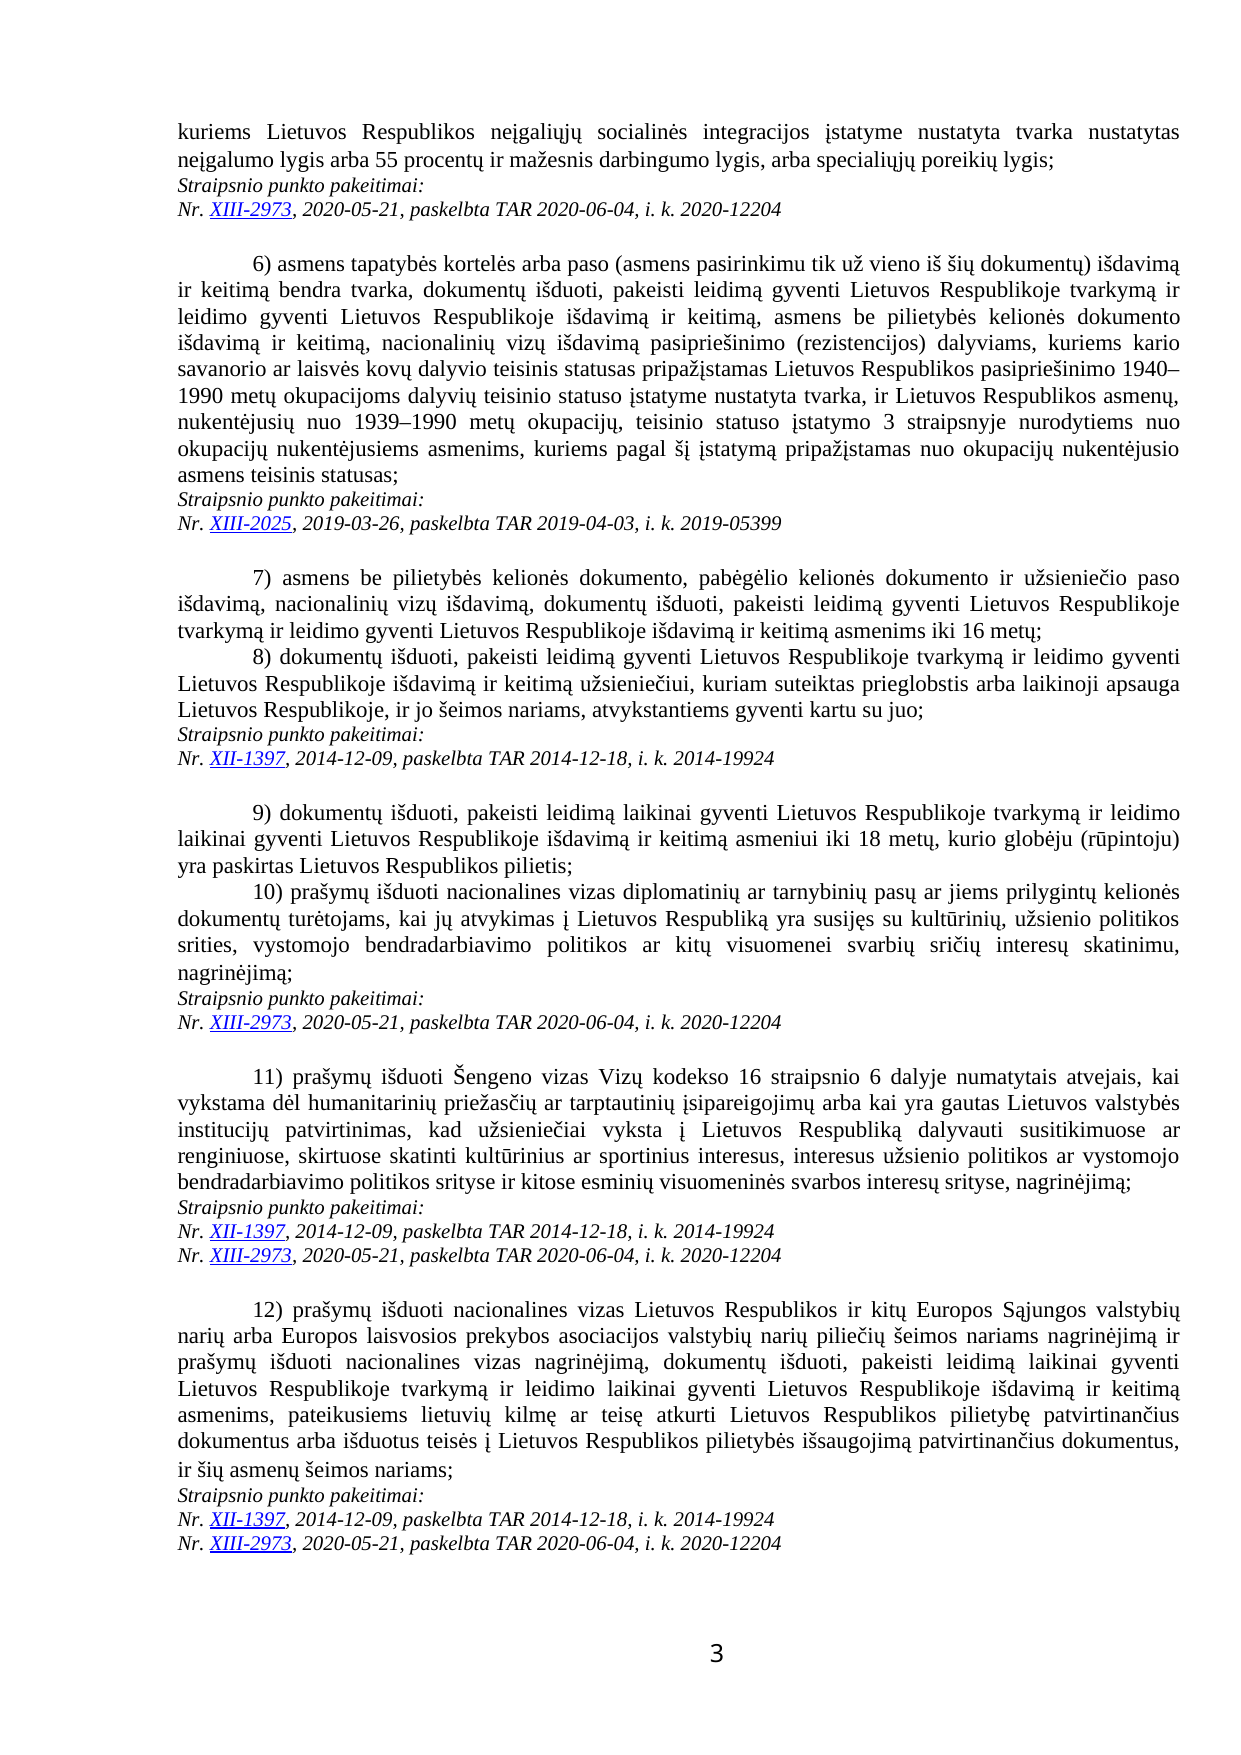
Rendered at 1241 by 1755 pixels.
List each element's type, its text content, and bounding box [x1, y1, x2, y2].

text 11) prašymų išduoti Šengeno vizas Vizų kodekso 16 straipsnio 6 dalyje numatytais atvejais, kai vykstama dėl humanitarinių priežasčių ar tarptautinių įsipareigojimų arba kai yra gautas Lietuvos valstybės institucijų patvirtinimas, kad užsieniečiai vyksta į Lietuvos Respubliką dalyvauti susitikimuose ar renginiuose, skirtuose skatinti kultūrinius ar sportinius interesus, interesus užsienio politikos ar vystomojo bendradarbiavimo politikos srityse ir kitose esminių visuomeninės svarbos interesų srityse, nagrinėjimą; [177, 1063, 1181, 1195]
text 9) dokumentų išduoti, pakeisti leidimą laikinai gyventi Lietuvos Respublikoje tvarkymą ir leidimo laikinai gyventi Lietuvos Respublikoje išdavimą ir keitimą asmeniui iki 18 metų, kurio globėju (rūpintoju) yra paskirtas Lietuvos Respublikos pilietis; [177, 799, 1181, 878]
text Nr. XIII-2973, 2020-05-21, paskelbta TAR 2020-06-04, i. k. 2020-12204 [177, 1243, 1181, 1267]
text Nr. XIII-2973, 2020-05-21, paskelbta TAR 2020-06-04, i. k. 2020-12204 [177, 1531, 1181, 1555]
text 12) prašymų išduoti nacionalines vizas Lietuvos Respublikos ir kitų Europos Sąjungos valstybių narių arba Europos laisvosios prekybos asociacijos valstybių narių piliečių šeimos nariams nagrinėjimą ir prašymų išduoti nacionalines vizas nagrinėjimą, dokumentų išduoti, pakeisti leidimą laikinai gyventi Lietuvos Respublikoje tvarkymą ir leidimo laikinai gyventi Lietuvos Respublikoje išdavimą ir keitimą asmenims, pateikusiems lietuvių kilmę ar teisę atkurti Lietuvos Respublikos pilietybę patvirtinančius dokumentus arba išduotus teisės į Lietuvos Respublikos pilietybės išsaugojimą patvirtinančius dokumentus, ir šių asmenų šeimos nariams; [177, 1296, 1181, 1482]
text 7) asmens be pilietybės kelionės dokumento, pabėgėlio kelionės dokumento ir užsieniečio paso išdavimą, nacionalinių vizų išdavimą, dokumentų išduoti, pakeisti leidimą gyventi Lietuvos Respublikoje tvarkymą ir leidimo gyventi Lietuvos Respublikoje išdavimą ir keitimą asmenims iki 16 metų; [177, 564, 1181, 643]
text Straipsnio punkto pakeitimai: [177, 986, 1181, 1010]
text Straipsnio punkto pakeitimai: [177, 487, 1181, 511]
text Straipsnio punkto pakeitimai: [177, 1195, 1181, 1219]
text Nr. XIII-2973, 2020-05-21, paskelbta TAR 2020-06-04, i. k. 2020-12204 [177, 1010, 1181, 1034]
text 8) dokumentų išduoti, pakeisti leidimą gyventi Lietuvos Respublikoje tvarkymą ir leidimo gyventi Lietuvos Respublikoje išdavimą ir keitimą užsieniečiui, kuriam suteiktas prieglobstis arba laikinoji apsauga Lietuvos Respublikoje, ir jo šeimos nariams, atvykstantiems gyventi kartu su juo; [177, 643, 1181, 722]
text Straipsnio punkto pakeitimai: [177, 722, 1181, 746]
text Nr. XIII-2973, 2020-05-21, paskelbta TAR 2020-06-04, i. k. 2020-12204 [177, 197, 1181, 221]
text Nr. XII-1397, 2014-12-09, paskelbta TAR 2014-12-18, i. k. 2014-19924 [177, 1219, 1181, 1243]
text Nr. XIII-2025, 2019-03-26, paskelbta TAR 2019-04-03, i. k. 2019-05399 [177, 511, 1181, 535]
text kuriems Lietuvos Respublikos neįgaliųjų socialinės integracijos įstatyme nustatyta tvarka nustatytas neįgalumo lygis arba 55 procentų ir mažesnis darbingumo lygis, arba specialiųjų poreikių lygis; [177, 118, 1181, 173]
text Straipsnio punkto pakeitimai: [177, 173, 1181, 197]
text Nr. XII-1397, 2014-12-09, paskelbta TAR 2014-12-18, i. k. 2014-19924 [177, 1507, 1181, 1531]
text Straipsnio punkto pakeitimai: [177, 1482, 1181, 1507]
text 10) prašymų išduoti nacionalines vizas diplomatinių ar tarnybinių pasų ar jiems prilygintų kelionės dokumentų turėtojams, kai jų atvykimas į Lietuvos Respubliką yra susijęs su kultūrinių, užsienio politikos srities, vystomojo bendradarbiavimo politikos ar kitų visuomenei svarbių sričių interesų skatinimu, nagrinėjimą; [177, 878, 1181, 986]
text 6) asmens tapatybės kortelės arba paso (asmens pasirinkimu tik už vieno iš šių dokumentų) išdavimą ir keitimą bendra tvarka, dokumentų išduoti, pakeisti leidimą gyventi Lietuvos Respublikoje tvarkymą ir leidimo gyventi Lietuvos Respublikoje išdavimą ir keitimą, asmens be pilietybės kelionės dokumento išdavimą ir keitimą, nacionalinių vizų išdavimą pasipriešinimo (rezistencijos) dalyviams, kuriems kario savanorio ar laisvės kovų dalyvio teisinis statusas pripažįstamas Lietuvos Respublikos pasipriešinimo 1940–1990 metų okupacijoms dalyvių teisinio statuso įstatyme nustatyta tvarka, ir Lietuvos Respublikos asmenų, nukentėjusių nuo 1939–1990 metų okupacijų, teisinio statuso įstatymo 3 straipsnyje nurodytiems nuo okupacijų nukentėjusiems asmenims, kuriems pagal šį įstatymą pripažįstamas nuo okupacijų nukentėjusio asmens teisinis statusas; [177, 250, 1181, 487]
text Nr. XII-1397, 2014-12-09, paskelbta TAR 2014-12-18, i. k. 2014-19924 [177, 746, 1181, 770]
